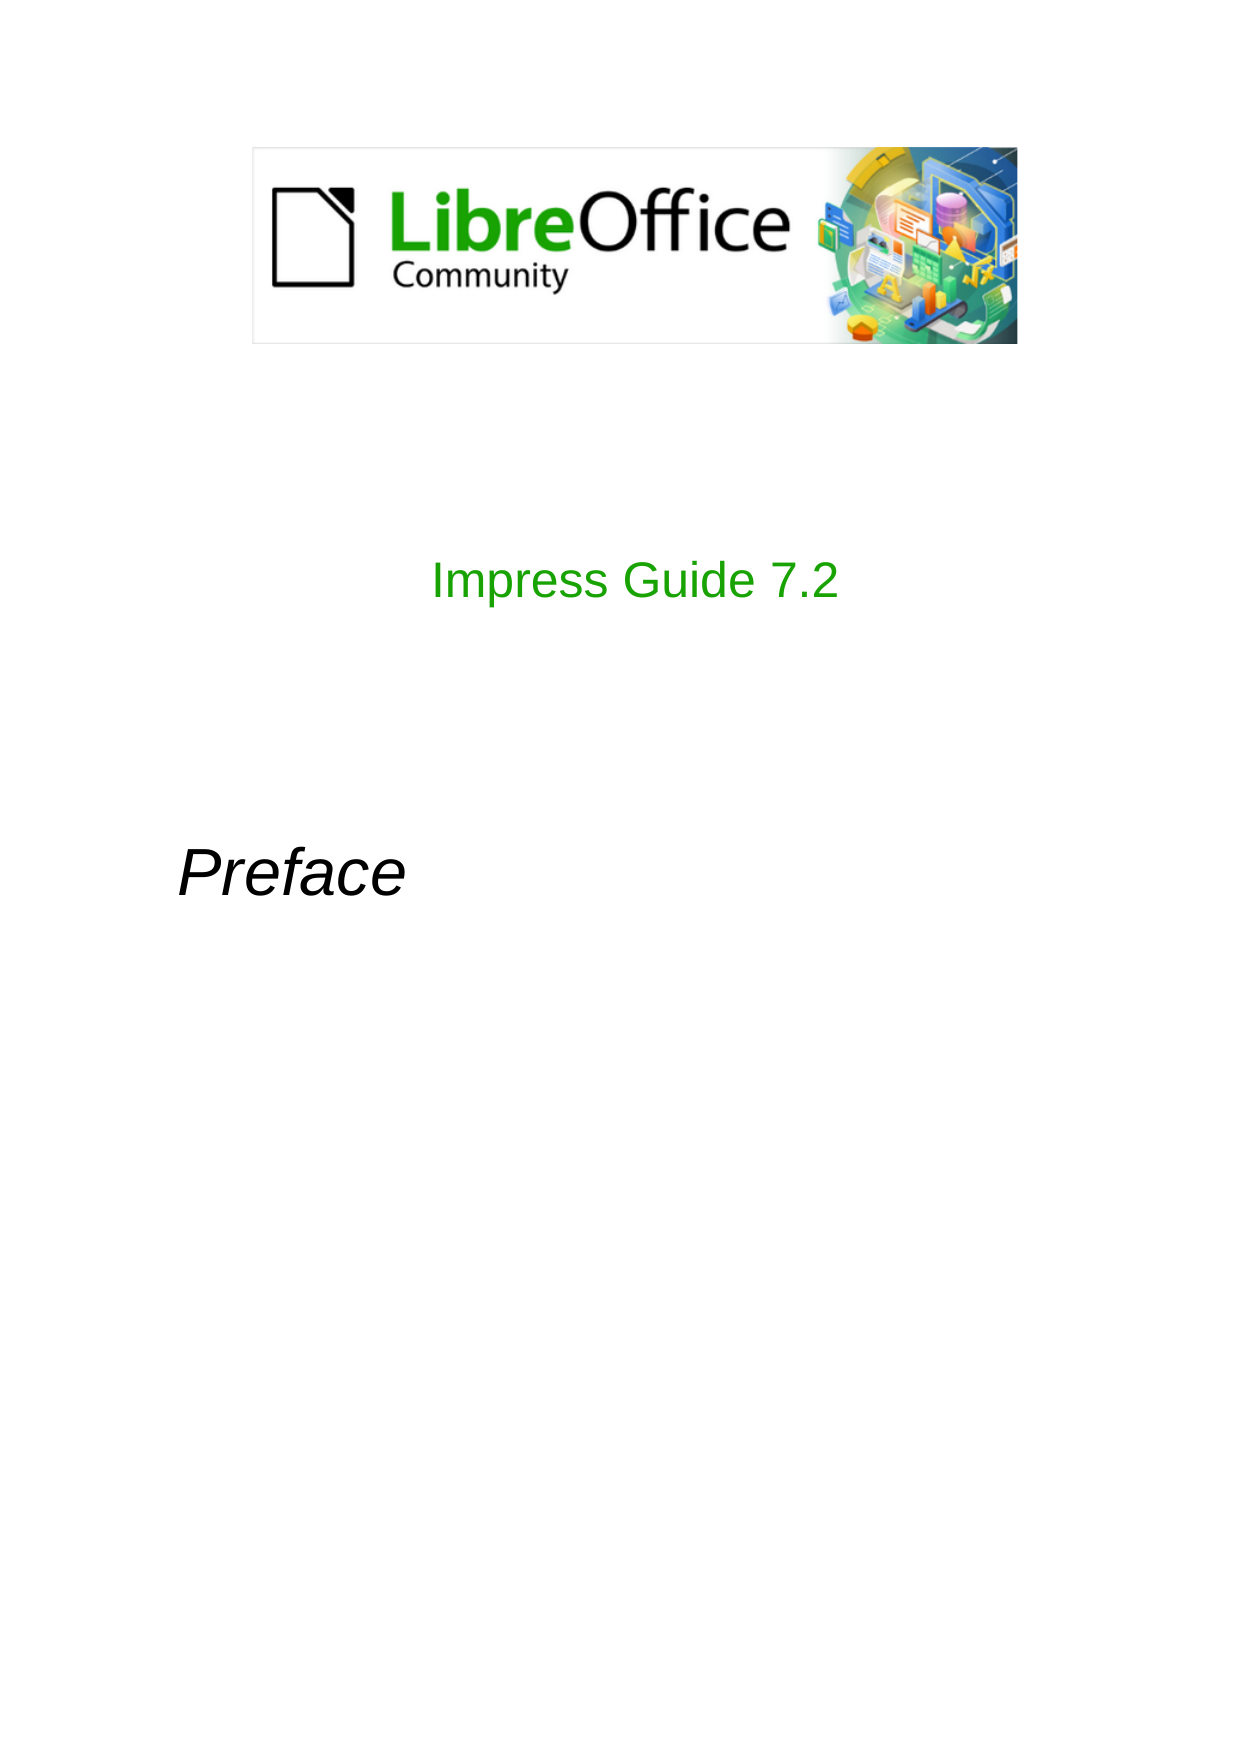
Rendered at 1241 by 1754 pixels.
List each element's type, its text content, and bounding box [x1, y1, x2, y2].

title Preface [177, 833, 1093, 909]
picture [252, 147, 1018, 344]
text Impress Guide 7.2 [177, 550, 1093, 608]
